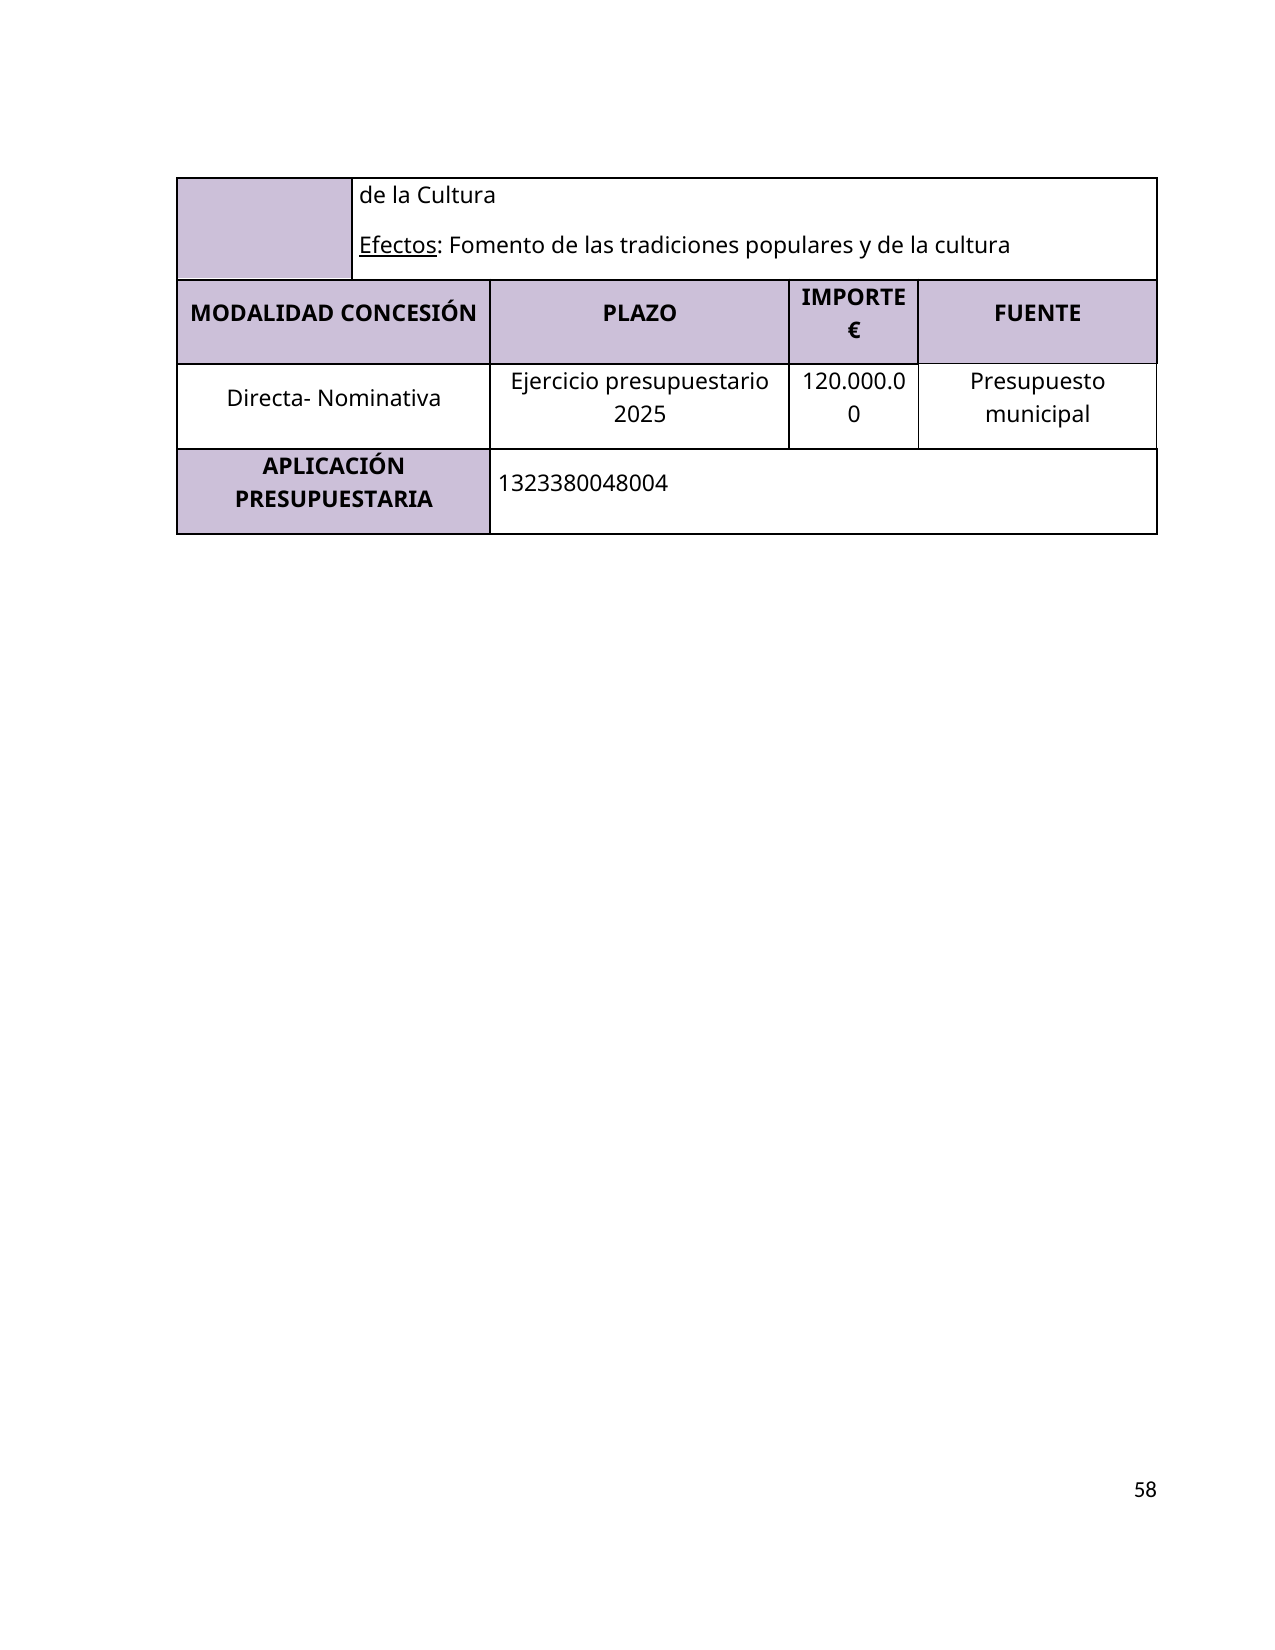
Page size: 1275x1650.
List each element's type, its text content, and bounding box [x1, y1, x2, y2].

table_cell Ejercicio presupuestario 2025 [491, 365, 788, 448]
table_cell FUENTE [919, 281, 1156, 363]
table_cell IMPORTE € [790, 281, 917, 363]
table_cell [178, 179, 351, 278]
table_cell Presupuesto municipal [919, 364, 1156, 448]
table_cell Directa- Nominativa [178, 365, 489, 448]
table_cell MODALIDAD CONCESIÓN [178, 281, 489, 363]
table_cell 120.000.00 [790, 365, 918, 448]
table_cell PLAZO [491, 281, 788, 363]
table_cell de la Cultura Efectos: Fomento de las tradiciones populares y de la cultura [353, 179, 1156, 278]
table_cell 1323380048004 [491, 450, 1156, 533]
table_cell APLICACIÓN PRESUPUESTARIA [178, 450, 489, 533]
